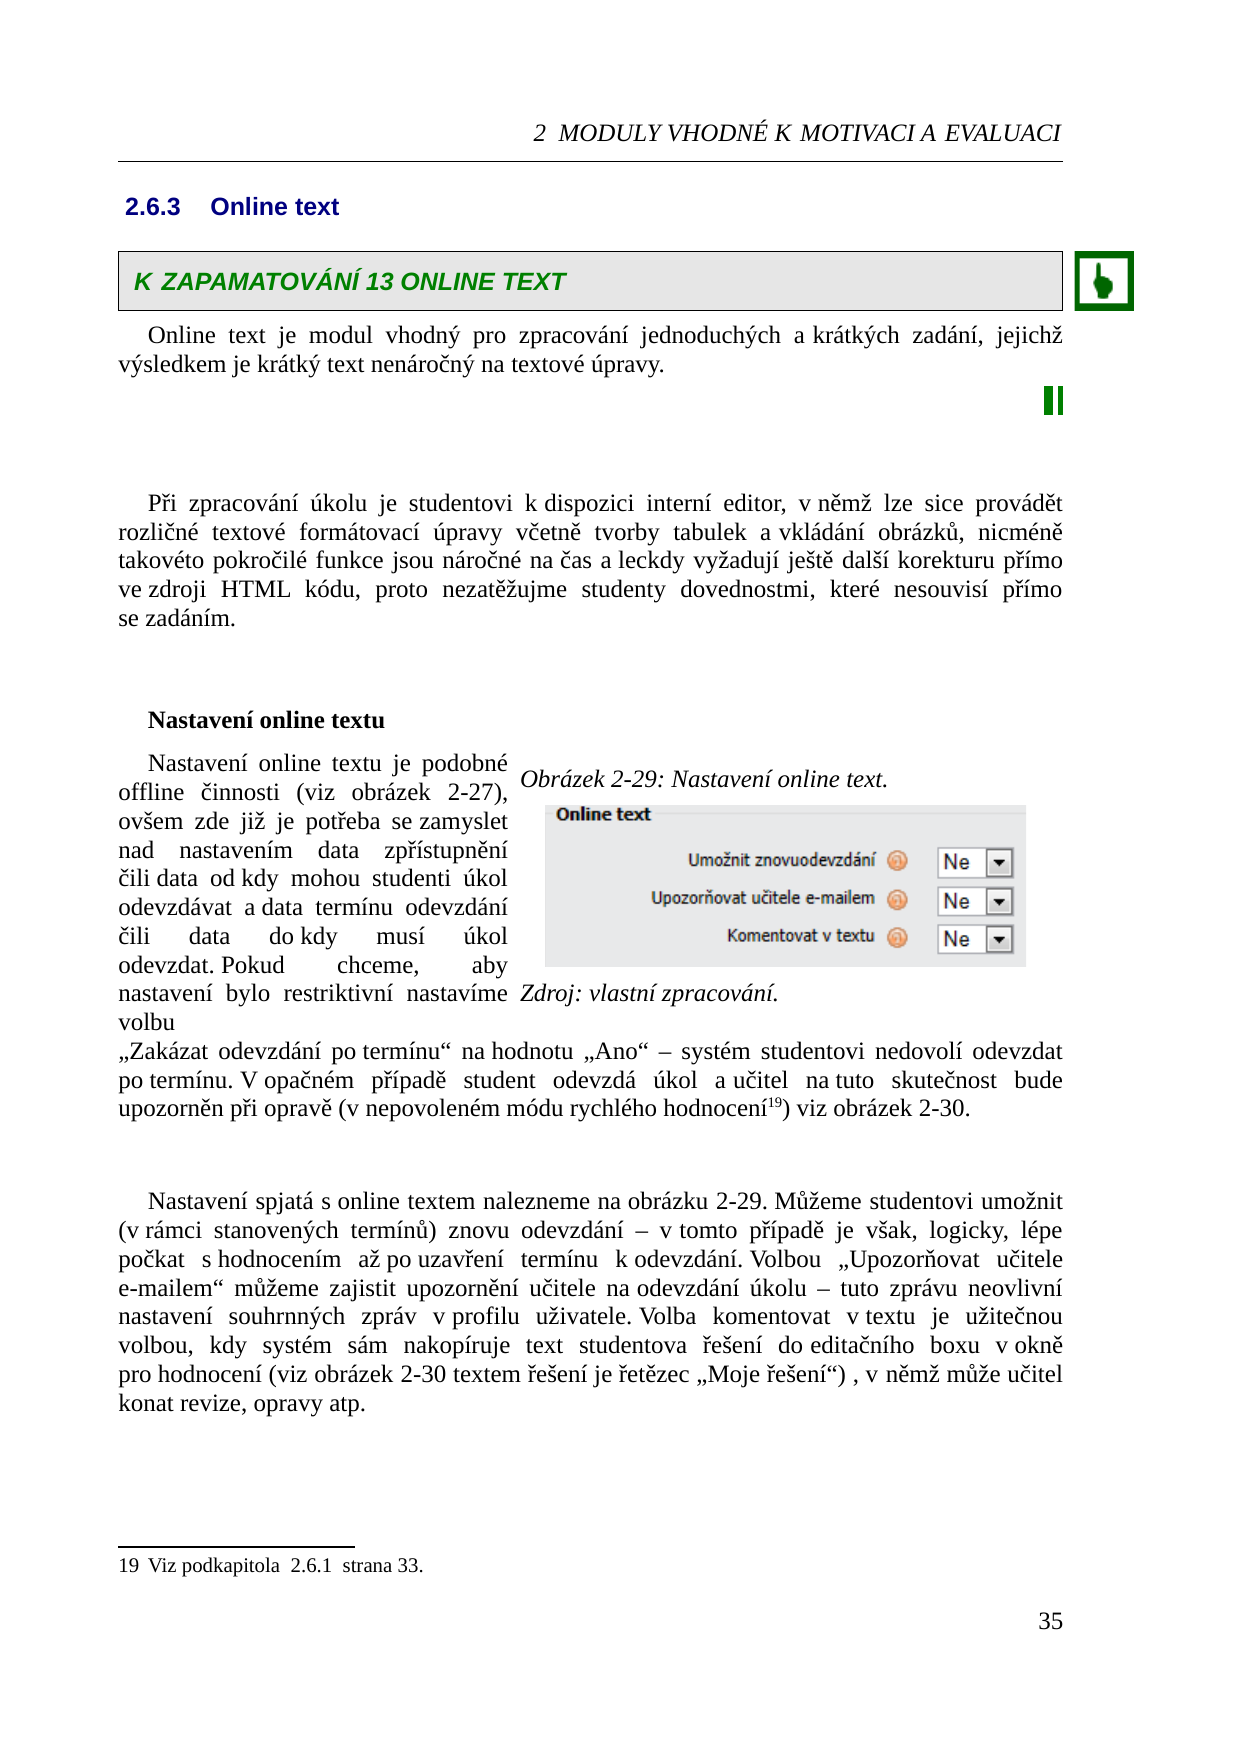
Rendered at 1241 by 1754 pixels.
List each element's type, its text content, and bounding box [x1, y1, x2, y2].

text K zapamatování 13 Online text [119, 252, 1062, 310]
text Obrázek 2-29: Nastavení online text. [520, 764, 1051, 793]
text Zdroj: vlastní zpracování. [520, 818, 1051, 1007]
text Viz podkapitola 2.6.1 strana 33. [118, 1553, 1063, 1577]
text Nastavení online textu [118, 705, 1063, 734]
text Při zpracování úkolu je studentovi k dispozici interní editor, v němž lze sice provádět rozličné textové formátovací úpravy včetně tvorby tabulek a vkládání obrázků, nicméně takovéto pokročilé funkce jsou náročné na čas a leckdy vyžadují ještě další korekturu přímo ve zdroji HTML kódu, proto nezatěžujme studenty dovednostmi, které nesouvisí přímo se zadáním. [118, 488, 1063, 632]
text Nastavení spjatá s online textem nalezneme na obrázku 2-29. Můžeme studentovi umožnit (v rámci stanovených termínů) znovu odevzdání – v tomto případě je však, logicky, lépe počkat s hodnocením až po uzavření termínu k odevzdání. Volbou „Upozorňovat učitele e­‑mailem“ můžeme zajistit upozornění učitele na odevzdání úkolu – tuto zprávu neovlivní nastavení souhrnných zpráv v profilu uživatele. Volba komentovat v textu je užitečnou volbou, kdy systém sám nakopíruje text studentova řešení do editačního boxu v okně pro hodnocení (viz obrázek 2-30 textem řešení je řetězec „Moje řešení“) , v němž může učitel konat revize, opravy atp. [118, 1186, 1063, 1416]
picture [545, 805, 1027, 967]
text Nastavení online textu je podobné offline činnosti (viz obrázek 2-27), ovšem zde již je potřeba se zamyslet nad nastavením data zpřístupnění čili data od kdy mohou studenti úkol odevzdávat a data termínu odevzdání čili data do kdy musí úkol odevzdat. Pokud chceme, aby nastavení bylo restriktivní nastavíme volbu „Zakázat odevzdání po termínu“ na hodnotu „Ano“ – systém studentovi nedovolí odevzdat po termínu. V opačném případě student odevzdá úkol a učitel na tuto skutečnost bude upozorněn při opravě (v nepovoleném módu rychlého hodnocení) viz obrázek 2-30. [118, 748, 1063, 1122]
subtitle Online text [118, 192, 1063, 221]
text Online text je modul vhodný pro zpracování jednoduchých a krátkých zadání, jejichž výsledkem je krátký text nenáročný na textové úpravy. [118, 320, 1063, 377]
picture [1074, 251, 1134, 311]
